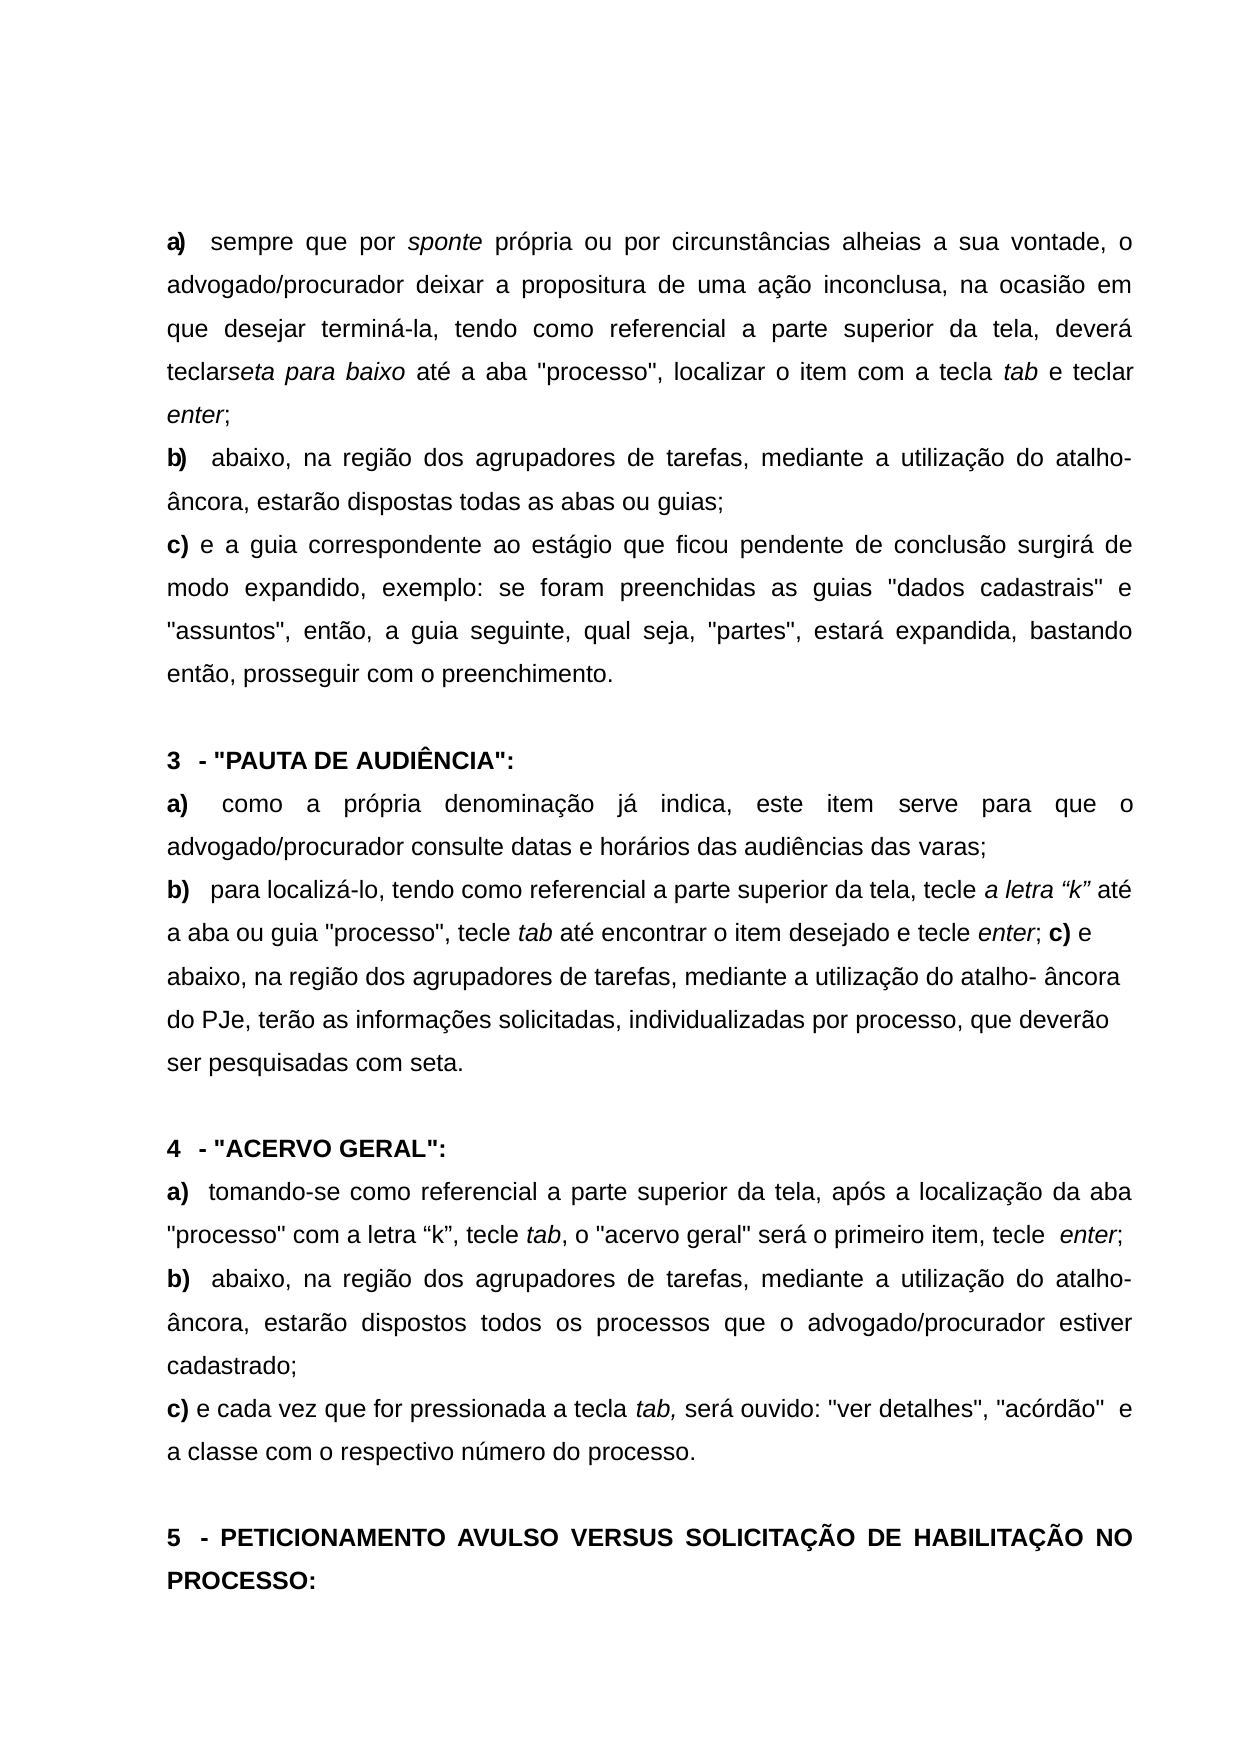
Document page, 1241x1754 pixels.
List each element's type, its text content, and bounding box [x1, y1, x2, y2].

list para localizá-lo, tendo como referencial a parte superior da tela, tecle a letra “k” até a aba ou guia "processo", tecle tab até encontrar o item desejado e tecle enter; c) e abaixo, na região dos agrupadores de tarefas, mediante a utilização do atalho- âncora do PJe, terão as informações solicitadas, individualizadas por processo, que deverão ser pesquisadas com seta. [167, 875, 1134, 1076]
text c) e a guia correspondente ao estágio que ficou pendente de conclusão surgirá de modo expandido, exemplo: se foram preenchidas as guias "dados cadastrais" e "assuntos", então, a guia seguinte, qual seja, "partes", estará expandida, bastando então, prosseguir com o preenchimento. [167, 530, 1134, 688]
text c) e cada vez que for pressionada a tecla tab, será ouvido: "ver detalhes", "acórdão" e a classe com o respectivo número do processo. [167, 1394, 1134, 1466]
list tomando-se como referencial a parte superior da tela, após a localização da aba "processo" com a letra “k”, tecle tab, o "acervo geral" será o primeiro item, tecle enter; [167, 1177, 1134, 1249]
subtitle - "ACERVO GERAL": [167, 1134, 1134, 1163]
list abaixo, na região dos agrupadores de tarefas, mediante a utilização do atalho- âncora, estarão dispostos todos os processos que o advogado/procurador estiver cadastrado; [167, 1264, 1134, 1379]
list como a própria denominação já indica, este item serve para que o advogado/procurador consulte datas e horários das audiências das varas; [167, 789, 1134, 861]
subtitle - PETICIONAMENTO AVULSO VERSUS SOLICITAÇÃO DE HABILITAÇÃO NO PROCESSO: [167, 1523, 1134, 1595]
list abaixo, na região dos agrupadores de tarefas, mediante a utilização do atalho- âncora, estarão dispostas todas as abas ou guias; [167, 443, 1134, 515]
subtitle - "PAUTA DE AUDIÊNCIA": [167, 746, 1134, 775]
list sempre que por sponte própria ou por circunstâncias alheias a sua vontade, o advogado/procurador deixar a propositura de uma ação inconclusa, na ocasião em que desejar terminá-la, tendo como referencial a parte superior da tela, deverá teclarseta para baixo até a aba "processo", localizar o item com a tecla tab e teclar enter; [167, 227, 1134, 428]
